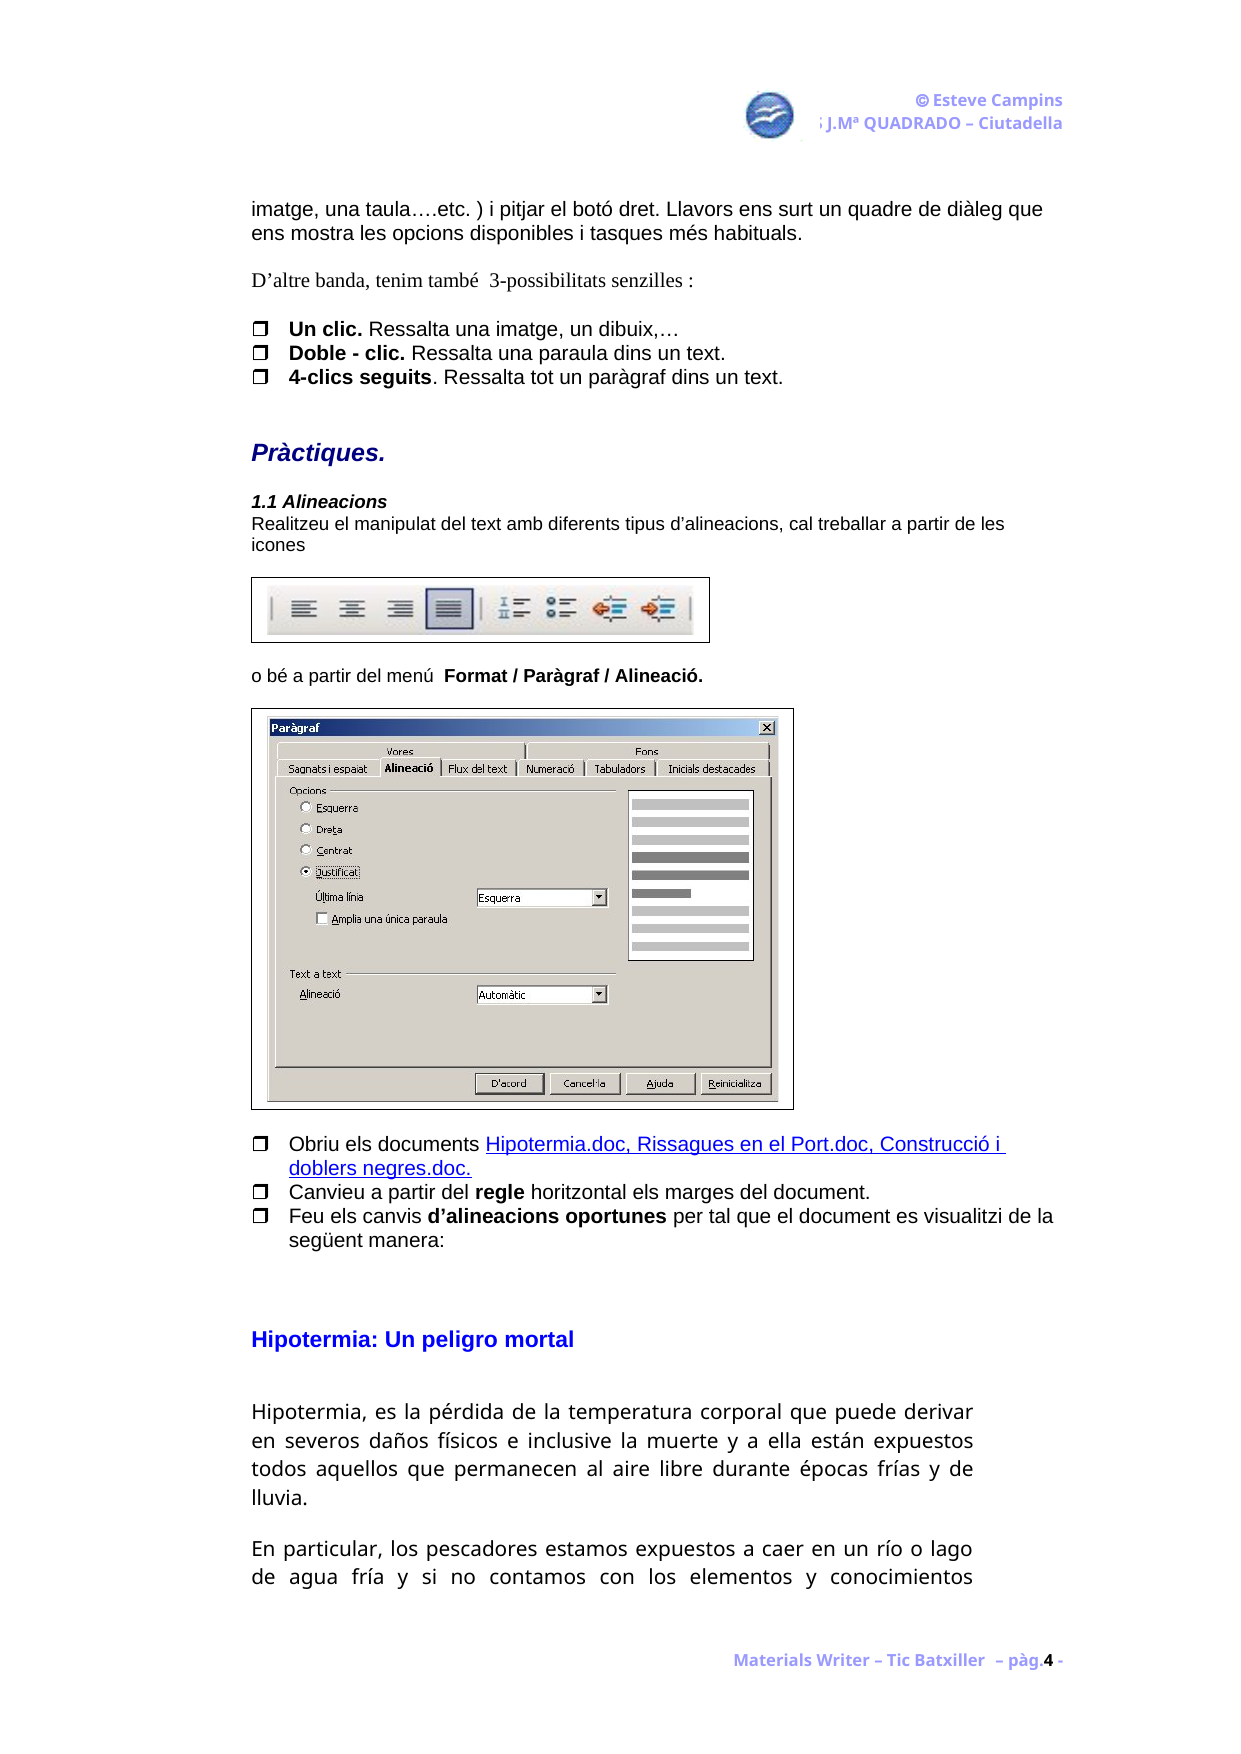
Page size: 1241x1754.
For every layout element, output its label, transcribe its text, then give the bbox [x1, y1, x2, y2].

list 4-clics seguits. Ressalta tot un paràgraf dins un text. [251, 364, 1063, 389]
text Hipotermia, es la pérdida de la temperatura corporal que puede derivar en severos daños físicos e inclusive la muerte y a ella están expuestos todos aquellos que permanecen al aire libre durante épocas frías y de lluvia. [251, 1397, 974, 1511]
text En particular, los pescadores estamos expuestos a caer en un río o lago de agua fría y si no contamos con los elementos y conocimientos [251, 1534, 974, 1591]
text imatge, una taula….etc. ) i pitjar el botó dret. Llavors ens surt un quadre de diàleg que ens mostra les opcions disponibles i tasques més habituals. [251, 196, 1063, 244]
subtitle Hipotermia: Un peligro mortal [251, 1326, 915, 1352]
list Doble - clic. Ressalta una paraula dins un text. [251, 341, 1063, 364]
list Canvieu a partir del regle horitzontal els marges del document. [251, 1180, 1063, 1204]
text D’altre banda, tenim també 3-possibilitats senzilles : [251, 268, 1063, 292]
list Un clic. Ressalta una imatge, un dibuix,… [251, 316, 1063, 341]
picture [267, 585, 694, 635]
subtitle 1.1 Alineacions [251, 491, 1063, 513]
list Obriu els documents Hipotermia.doc, Rissagues en el Port.doc, Construcció i doblers negres.doc. [251, 1132, 1063, 1180]
picture [743, 86, 821, 156]
text o bé a partir del menú Format / Paràgraf / Alineació. [251, 664, 1063, 686]
list Feu els canvis d’alineacions oportunes per tal que el document es visualitzi de la següent manera: [251, 1204, 1063, 1252]
text Realitzeu el manipulat del text amb diferents tipus d’alineacions, cal treballar a partir de les icones [251, 513, 1063, 556]
subtitle Pràctiques. [251, 437, 1063, 466]
picture [267, 716, 779, 1102]
